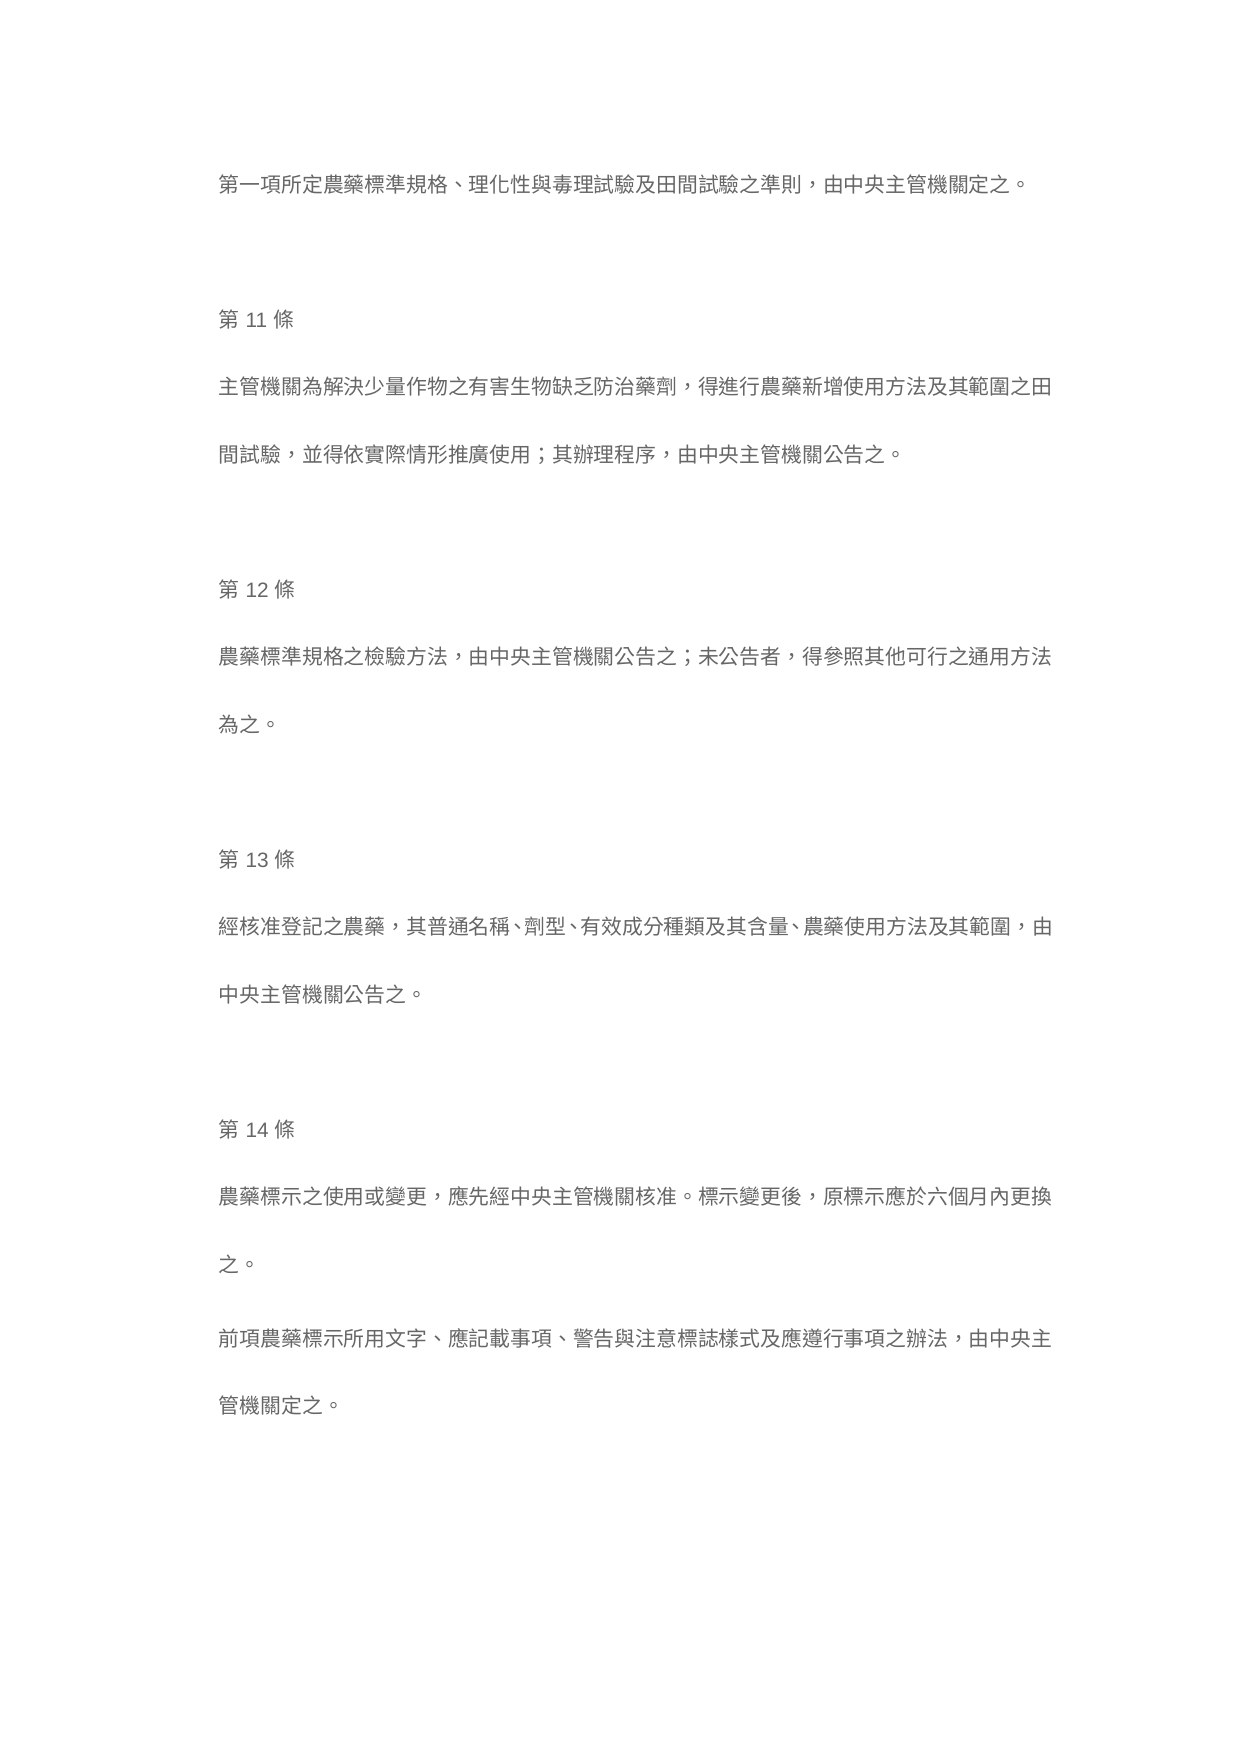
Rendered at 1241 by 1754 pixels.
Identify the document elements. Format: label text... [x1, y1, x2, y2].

text 前項農藥標示所用文字、應記載事項、警告與注意標誌樣式及應遵行事項之辦法，由中央主管機關定之。 [219, 1319, 1053, 1424]
text 第一項所定農藥標準規格、理化性與毒理試驗及田間試驗之準則，由中央主管機關定之。 第 11 條 主管機關為解決少量作物之有害生物缺乏防治藥劑，得進行農藥新增使用方法及其範圍之田間試驗，並得依實際情形推廣使用；其辦理程序，由中央主管機關公告之。 第 12 條 農藥標準規格之檢驗方法，由中央主管機關公告之；未公告者，得參照其他可行之通用方法為之。 第 13 條 經核准登記之農藥，其普通名稱、劑型、有效成分種類及其含量、農藥使用方法及其範圍，由中央主管機關公告之。 第 14 條 農藥標示之使用或變更，應先經中央主管機關核准。標示變更後，原標示應於六個月內更換之。 [219, 164, 1053, 1282]
